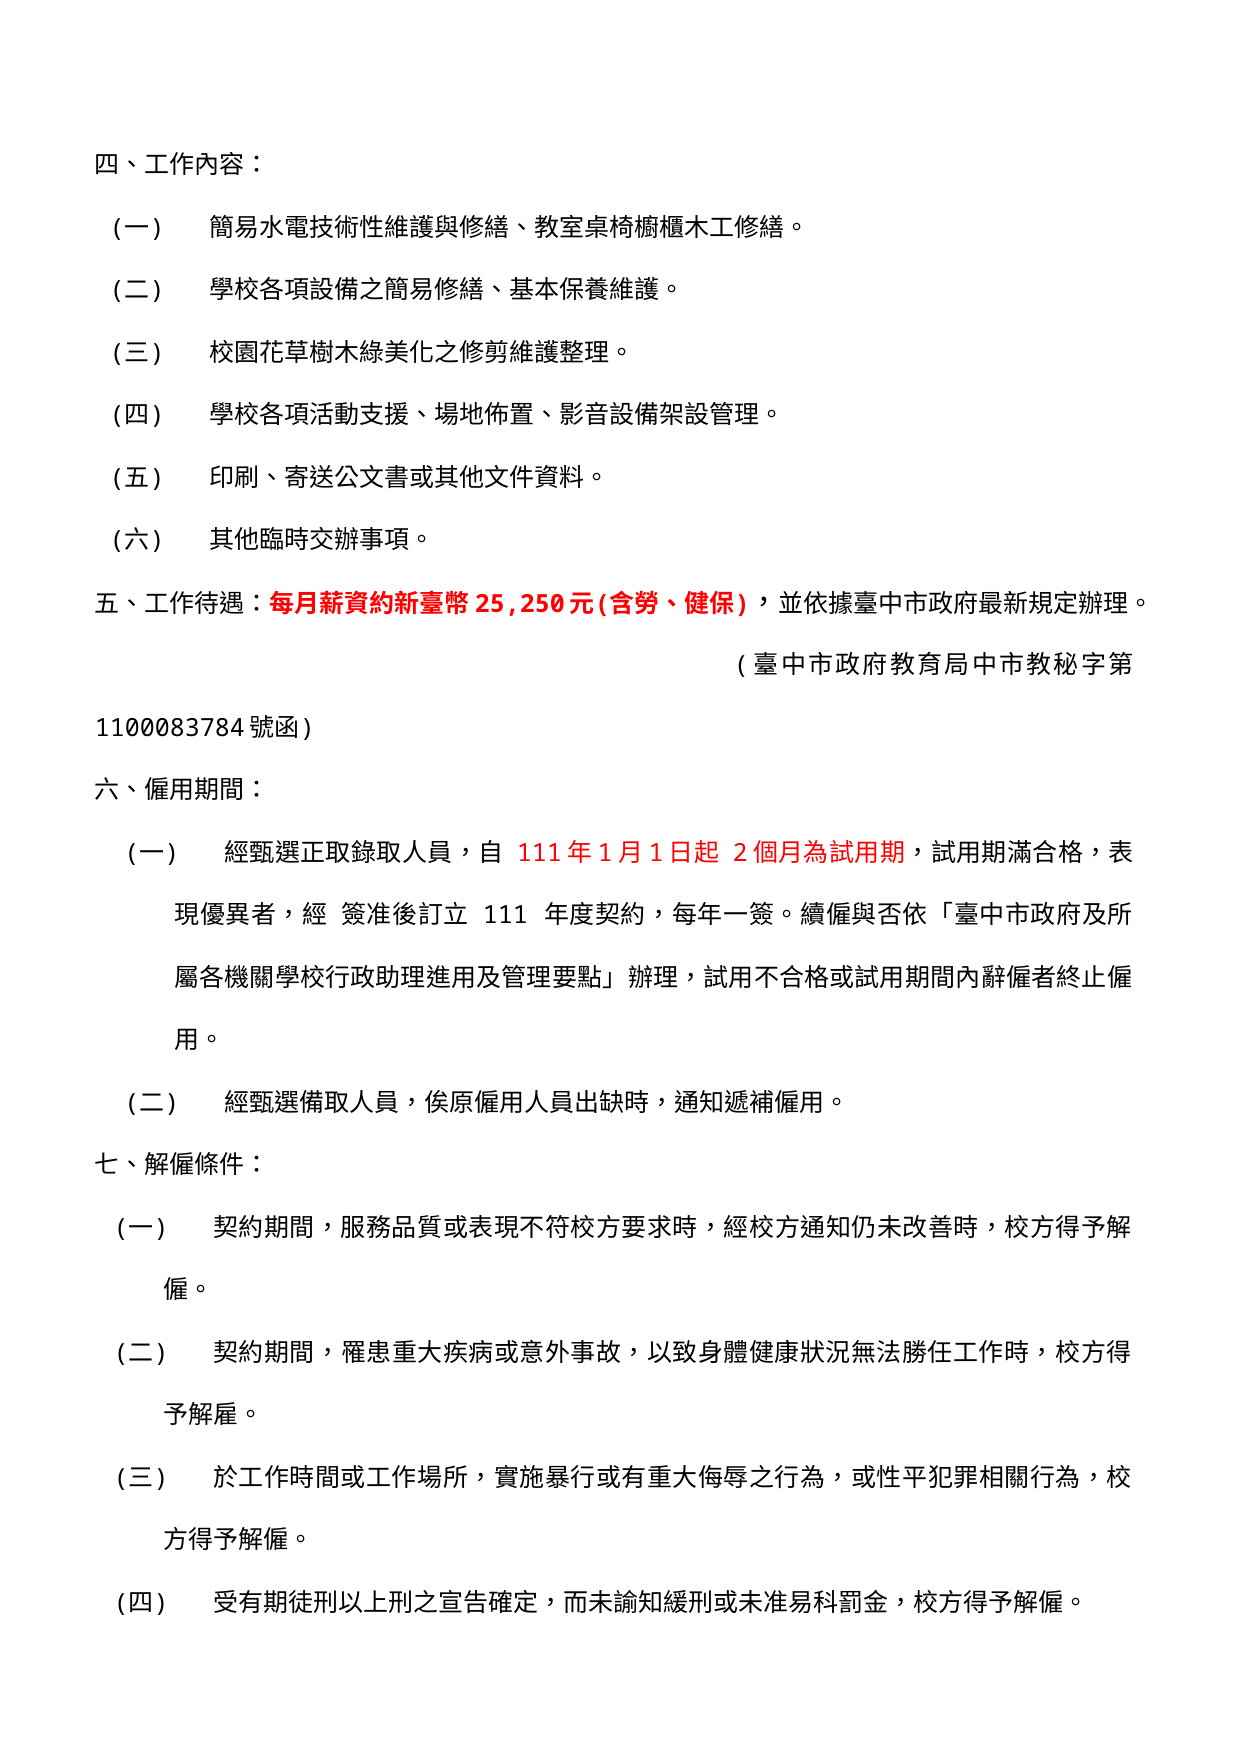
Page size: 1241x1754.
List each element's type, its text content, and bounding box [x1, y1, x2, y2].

list 契約期間，罹患重大疾病或意外事故，以致身體健康狀況無法勝任工作時，校方得予解雇。 [113, 1308, 1134, 1433]
list 契約期間，服務品質或表現不符校方要求時，經校方通知仍未改善時，校方得予解僱。 [113, 1183, 1134, 1308]
list 印刷、寄送公文書或其他文件資料。 [109, 433, 1134, 496]
text (臺中市政府教育局中市教秘字第1100083784號函) [94, 621, 1134, 746]
list 經甄選正取錄取人員，自 111年1月1日起 2個月為試用期，試用期滿合格，表現優異者，經 簽准後訂立 111 年度契約，每年一簽。續僱與否依「臺中市政府及所屬各機關學校行政助理進用及管理要點」辦理，試用不合格或試用期間內辭僱者終止僱用。 [124, 808, 1134, 1058]
list 簡易水電技術性維護與修繕、教室桌椅櫥櫃木工修繕。 [109, 183, 1134, 246]
list 於工作時間或工作場所，實施暴行或有重大侮辱之行為，或性平犯罪相關行為，校方得予解僱。 [113, 1433, 1134, 1558]
text 五、工作待遇：每月薪資約新臺幣25,250元(含勞、健保)，並依據臺中市政府最新規定辦理。 [94, 558, 1134, 621]
text 六、僱用期間： [94, 746, 1134, 808]
list 學校各項活動支援、場地佈置、影音設備架設管理。 [109, 371, 1134, 433]
list 其他臨時交辦事項。 [109, 496, 1134, 558]
text 四、工作內容： [94, 121, 1134, 183]
list 校園花草樹木綠美化之修剪維護整理。 [109, 308, 1134, 371]
list 學校各項設備之簡易修繕、基本保養維護。 [109, 246, 1134, 308]
list 受有期徒刑以上刑之宣告確定，而未諭知緩刑或未准易科罰金，校方得予解僱。 [113, 1558, 1134, 1621]
list 經甄選備取人員，俟原僱用人員出缺時，通知遞補僱用。 [124, 1058, 1134, 1121]
text 七、解僱條件： [94, 1121, 1134, 1183]
